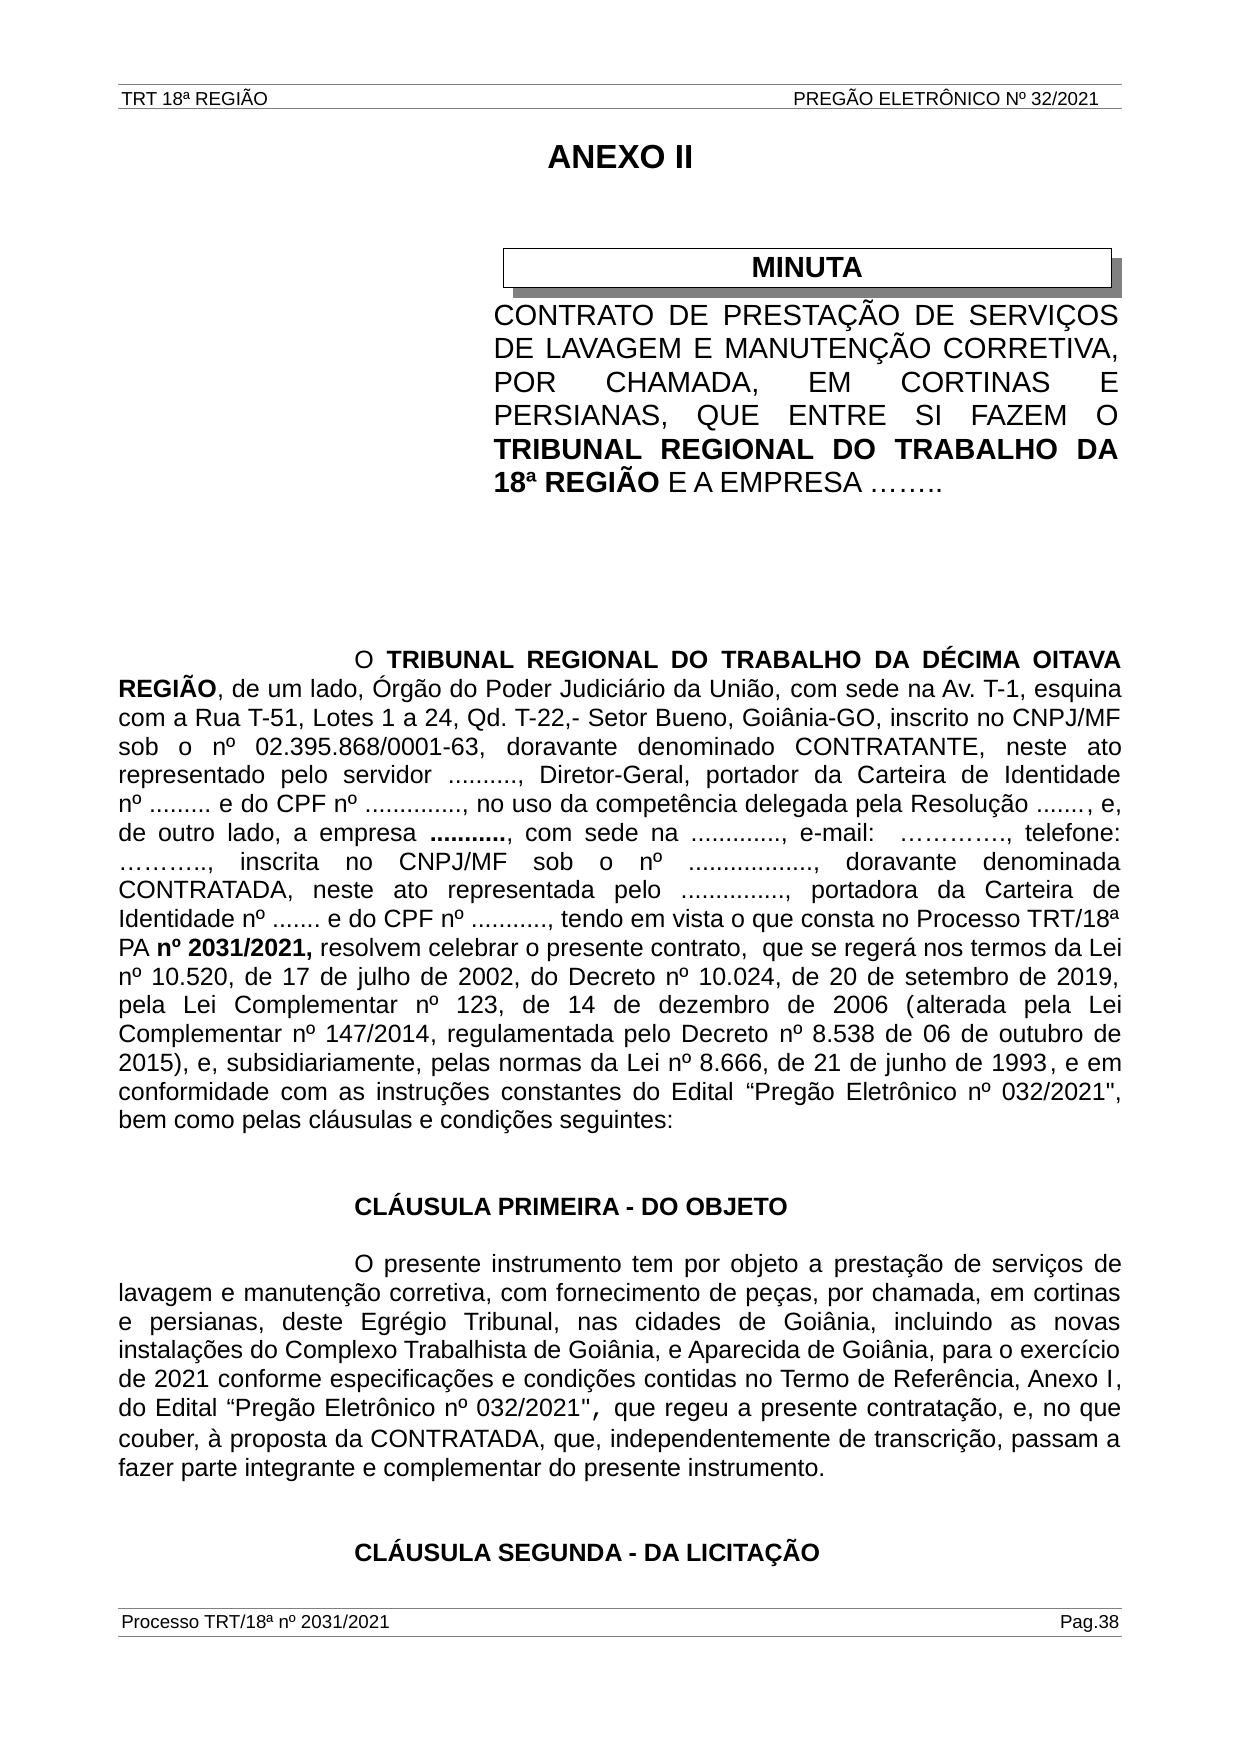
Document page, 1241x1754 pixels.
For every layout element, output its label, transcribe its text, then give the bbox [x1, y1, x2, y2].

text O TRIBUNAL REGIONAL DO TRABALHO DA DÉCIMA OITAVA REGIÃO, de um lado, Órgão do Poder Judiciário da União, com sede na Av. T-1, esquina com a Rua T-51, Lotes 1 a 24, Qd. T-22,- Setor Bueno, Goiânia-GO, inscrito no CNPJ/MF sob o nº 02.395.868/0001-63, doravante denominado CONTRATANTE, neste ato representado pelo servidor .........., Diretor-Geral, portador da Carteira de Identidade nº ......... e do CPF nº .............., no uso da competência delegada pela Resolução ......., e, de outro lado, a empresa ..........., com sede na ............., e-mail: …………., telefone: ……….., inscrita no CNPJ/MF sob o nº .................., doravante denominada CONTRATADA, neste ato representada pelo ..............., portadora da Carteira de Identidade nº ....... e do CPF nº ..........., tendo em vista o que consta no Processo TRT/18ª PA nº 2031/2021, resolvem celebrar o presente contrato, que se regerá nos termos da Lei nº 10.520, de 17 de julho de 2002, do Decreto nº 10.024, de 20 de setembro de 2019, pela Lei Complementar nº 123, de 14 de dezembro de 2006 (alterada pela Lei Complementar nº 147/2014, regulamentada pelo Decreto nº 8.538 de 06 de outubro de 2015), e, subsidiariamente, pelas normas da Lei nº 8.666, de 21 de junho de 1993, e em conformidade com as instruções constantes do Edital “Pregão Eletrônico nº 032/2021", bem como pelas cláusulas e condições seguintes: [118, 646, 1122, 1134]
text ANEXO II [118, 137, 1122, 176]
text O presente instrumento tem por objeto a prestação de serviços de lavagem e manutenção corretiva, com fornecimento de peças, por chamada, em cortinas e persianas, deste Egrégio Tribunal, nas cidades de Goiânia, incluindo as novas instalações do Complexo Trabalhista de Goiânia, e Aparecida de Goiânia, para o exercício de 2021 conforme especificações e condições contidas no Termo de Referência, Anexo I, do Edital “Pregão Eletrônico nº 032/2021", que regeu a presente contratação, e, no que couber, à proposta da CONTRATADA, que, independentemente de transcrição, passam a fazer parte integrante e complementar do presente instrumento. [118, 1249, 1122, 1481]
text CLÁUSULA SEGUNDA - DA LICITAÇÃO [118, 1538, 1122, 1567]
text MINUTA [504, 249, 1111, 287]
text CLÁUSULA PRIMEIRA - DO OBJETO [118, 1192, 1122, 1221]
text CONTRATO DE PRESTAÇÃO DE SERVIÇOS DE LAVAGEM E MANUTENÇÃO CORRETIVA, POR CHAMADA, EM CORTINAS E PERSIANAS, QUE ENTRE SI FAZEM O TRIBUNAL REGIONAL DO TRABALHO DA 18ª REGIÃO E A EMPRESA …….. [493, 298, 1119, 499]
